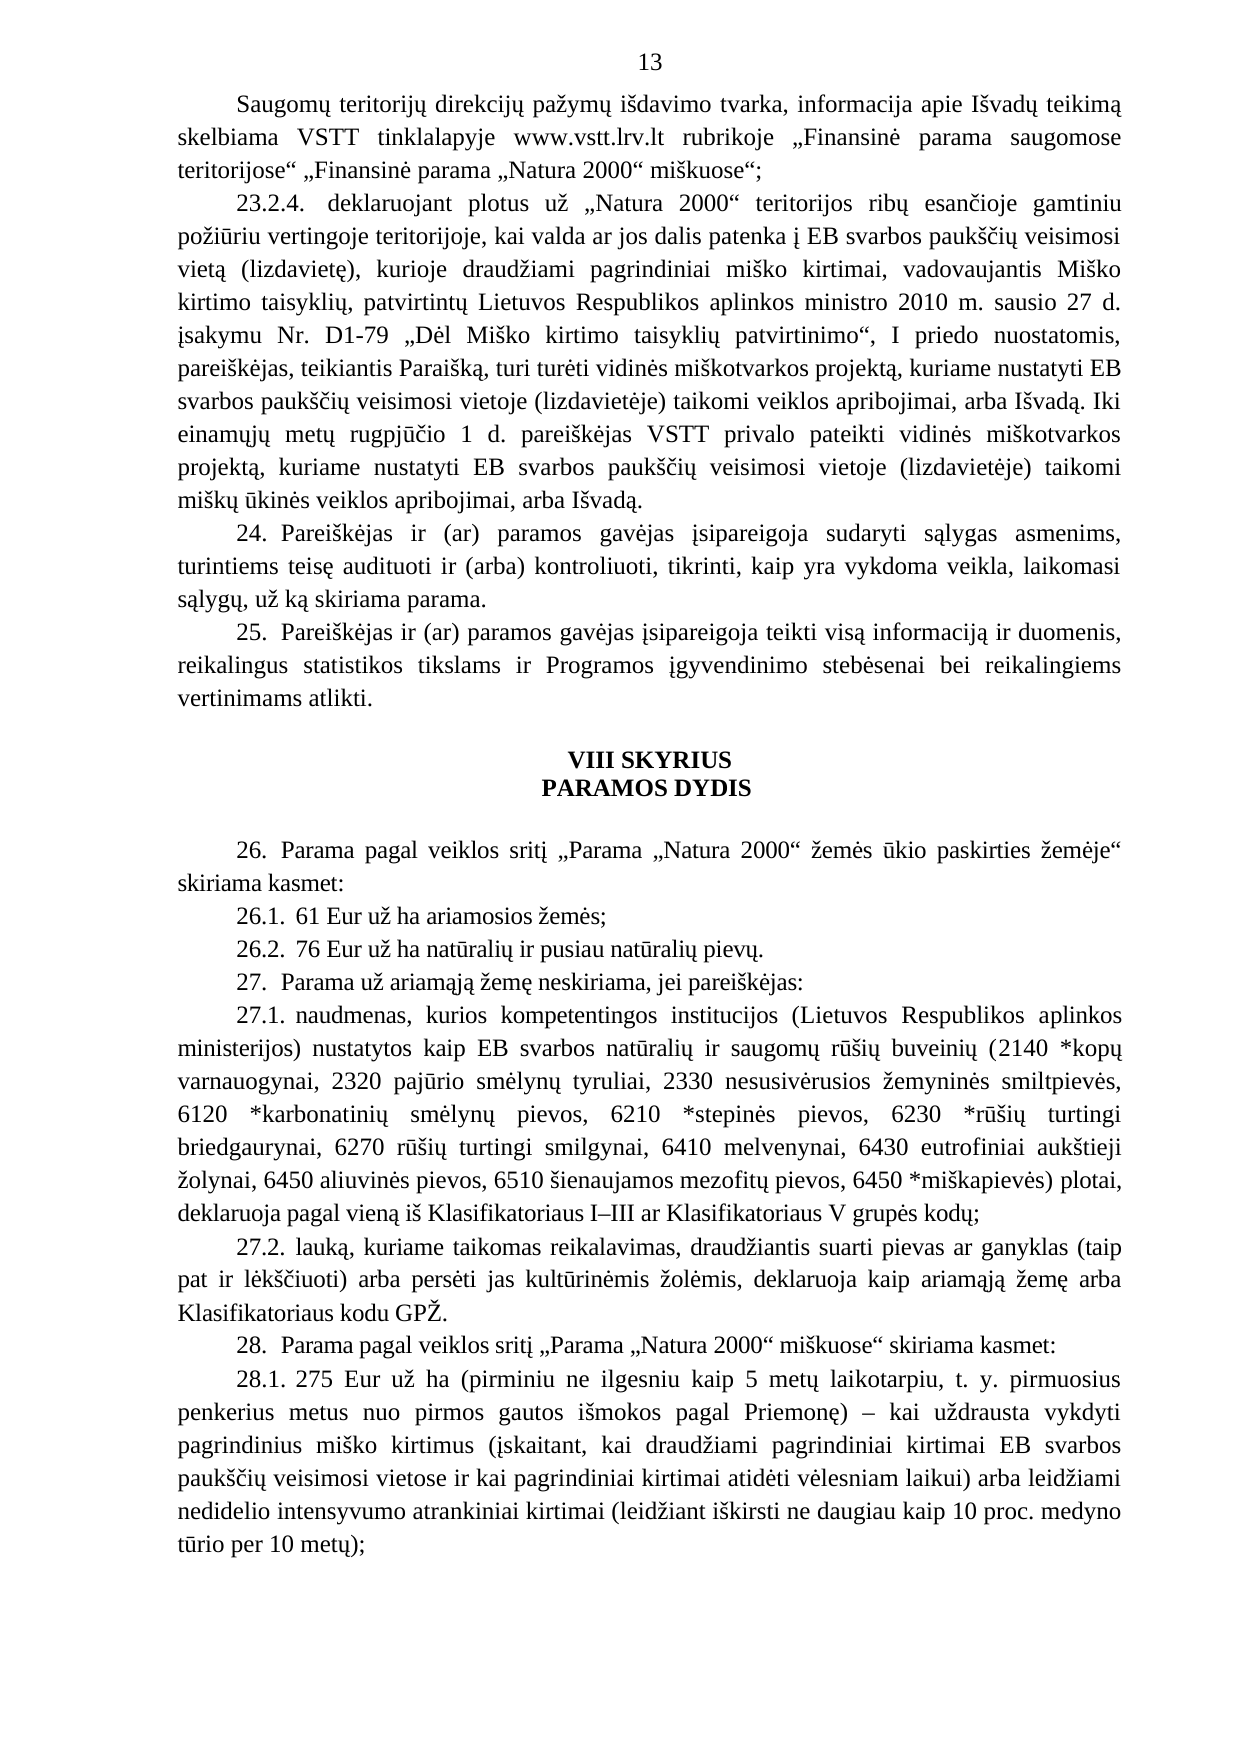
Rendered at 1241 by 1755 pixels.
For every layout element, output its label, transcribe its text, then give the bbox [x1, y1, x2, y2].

text 28.1. 275 Eur už ha (pirminiu ne ilgesniu kaip 5 metų laikotarpiu, t. y. pirmuosius penkerius metus nuo pirmos gautos išmokos pagal Priemonę) – kai uždrausta vykdyti pagrindinius miško kirtimus (įskaitant, kai draudžiami pagrindiniai kirtimai EB svarbos paukščių veisimosi vietose ir kai pagrindiniai kirtimai atidėti vėlesniam laikui) arba leidžiami nedidelio intensyvumo atrankiniai kirtimai (leidžiant iškirsti ne daugiau kaip 10 proc. medyno tūrio per 10 metų); [177, 1364, 1122, 1557]
text 27.2. lauką, kuriame taikomas reikalavimas, draudžiantis suarti pievas ar ganyklas (taip pat ir lėkščiuoti) arba persėti jas kultūrinėmis žolėmis, deklaruoja kaip ariamąją žemę arba Klasifikatoriaus kodu GPŽ. [177, 1232, 1122, 1326]
text VIII SKYRIUS [177, 745, 1122, 773]
text 27. Parama už ariamąją žemę neskiriama, jei pareiškėjas: [177, 967, 1122, 996]
text Saugomų teritorijų direkcijų pažymų išdavimo tvarka, informacija apie Išvadų teikimą skelbiama VSTT tinklalapyje www.vstt.lrv.lt rubrikoje „Finansinė parama saugomose teritorijose“ „Finansinė parama „Natura 2000“ miškuose“; [177, 89, 1122, 183]
text PARAMOS DYDIS [177, 773, 1122, 802]
text 23.2.4. deklaruojant plotus už „Natura 2000“ teritorijos ribų esančioje gamtiniu požiūriu vertingoje teritorijoje, kai valda ar jos dalis patenka į EB svarbos paukščių veisimosi vietą (lizdavietę), kurioje draudžiami pagrindiniai miško kirtimai, vadovaujantis Miško kirtimo taisyklių, patvirtintų Lietuvos Respublikos aplinkos ministro 2010 m. sausio 27 d. įsakymu Nr. D1-79 „Dėl Miško kirtimo taisyklių patvirtinimo“, I priedo nuostatomis, pareiškėjas, teikiantis Paraišką, turi turėti vidinės miškotvarkos projektą, kuriame nustatyti EB svarbos paukščių veisimosi vietoje (lizdavietėje) taikomi veiklos apribojimai, arba Išvadą. Iki einamųjų metų rugpjūčio 1 d. pareiškėjas VSTT privalo pateikti vidinės miškotvarkos projektą, kuriame nustatyti EB svarbos paukščių veisimosi vietoje (lizdavietėje) taikomi miškų ūkinės veiklos apribojimai, arba Išvadą. [177, 188, 1122, 514]
text 26. Parama pagal veiklos sritį „Parama „Natura 2000“ žemės ūkio paskirties žemėje“ skiriama kasmet: [177, 835, 1122, 897]
text 28. Parama pagal veiklos sritį „Parama „Natura 2000“ miškuose“ skiriama kasmet: [177, 1331, 1122, 1359]
text 25. Pareiškėjas ir (ar) paramos gavėjas įsipareigoja teikti visą informaciją ir duomenis, reikalingus statistikos tikslams ir Programos įgyvendinimo stebėsenai bei reikalingiems vertinimams atlikti. [177, 617, 1122, 712]
text 26.1. 61 Eur už ha ariamosios žemės; [177, 901, 1122, 930]
text 27.1. naudmenas, kurios kompetentingos institucijos (Lietuvos Respublikos aplinkos ministerijos) nustatytos kaip EB svarbos natūralių ir saugomų rūšių buveinių (2140 *kopų varnauogynai, 2320 pajūrio smėlynų tyruliai, 2330 nesusivėrusios žemyninės smiltpievės, 6120 *karbonatinių smėlynų pievos, 6210 *stepinės pievos, 6230 *rūšių turtingi briedgaurynai, 6270 rūšių turtingi smilgynai, 6410 melvenynai, 6430 eutrofiniai aukštieji žolynai, 6450 aliuvinės pievos, 6510 šienaujamos mezofitų pievos, 6450 *miškapievės) plotai, deklaruoja pagal vieną iš Klasifikatoriaus I–III ar Klasifikatoriaus V grupės kodų; [177, 1000, 1122, 1227]
text 26.2. 76 Eur už ha natūralių ir pusiau natūralių pievų. [177, 934, 1122, 963]
text 24. Pareiškėjas ir (ar) paramos gavėjas įsipareigoja sudaryti sąlygas asmenims, turintiems teisę audituoti ir (arba) kontroliuoti, tikrinti, kaip yra vykdoma veikla, laikomasi sąlygų, už ką skiriama parama. [177, 518, 1122, 613]
